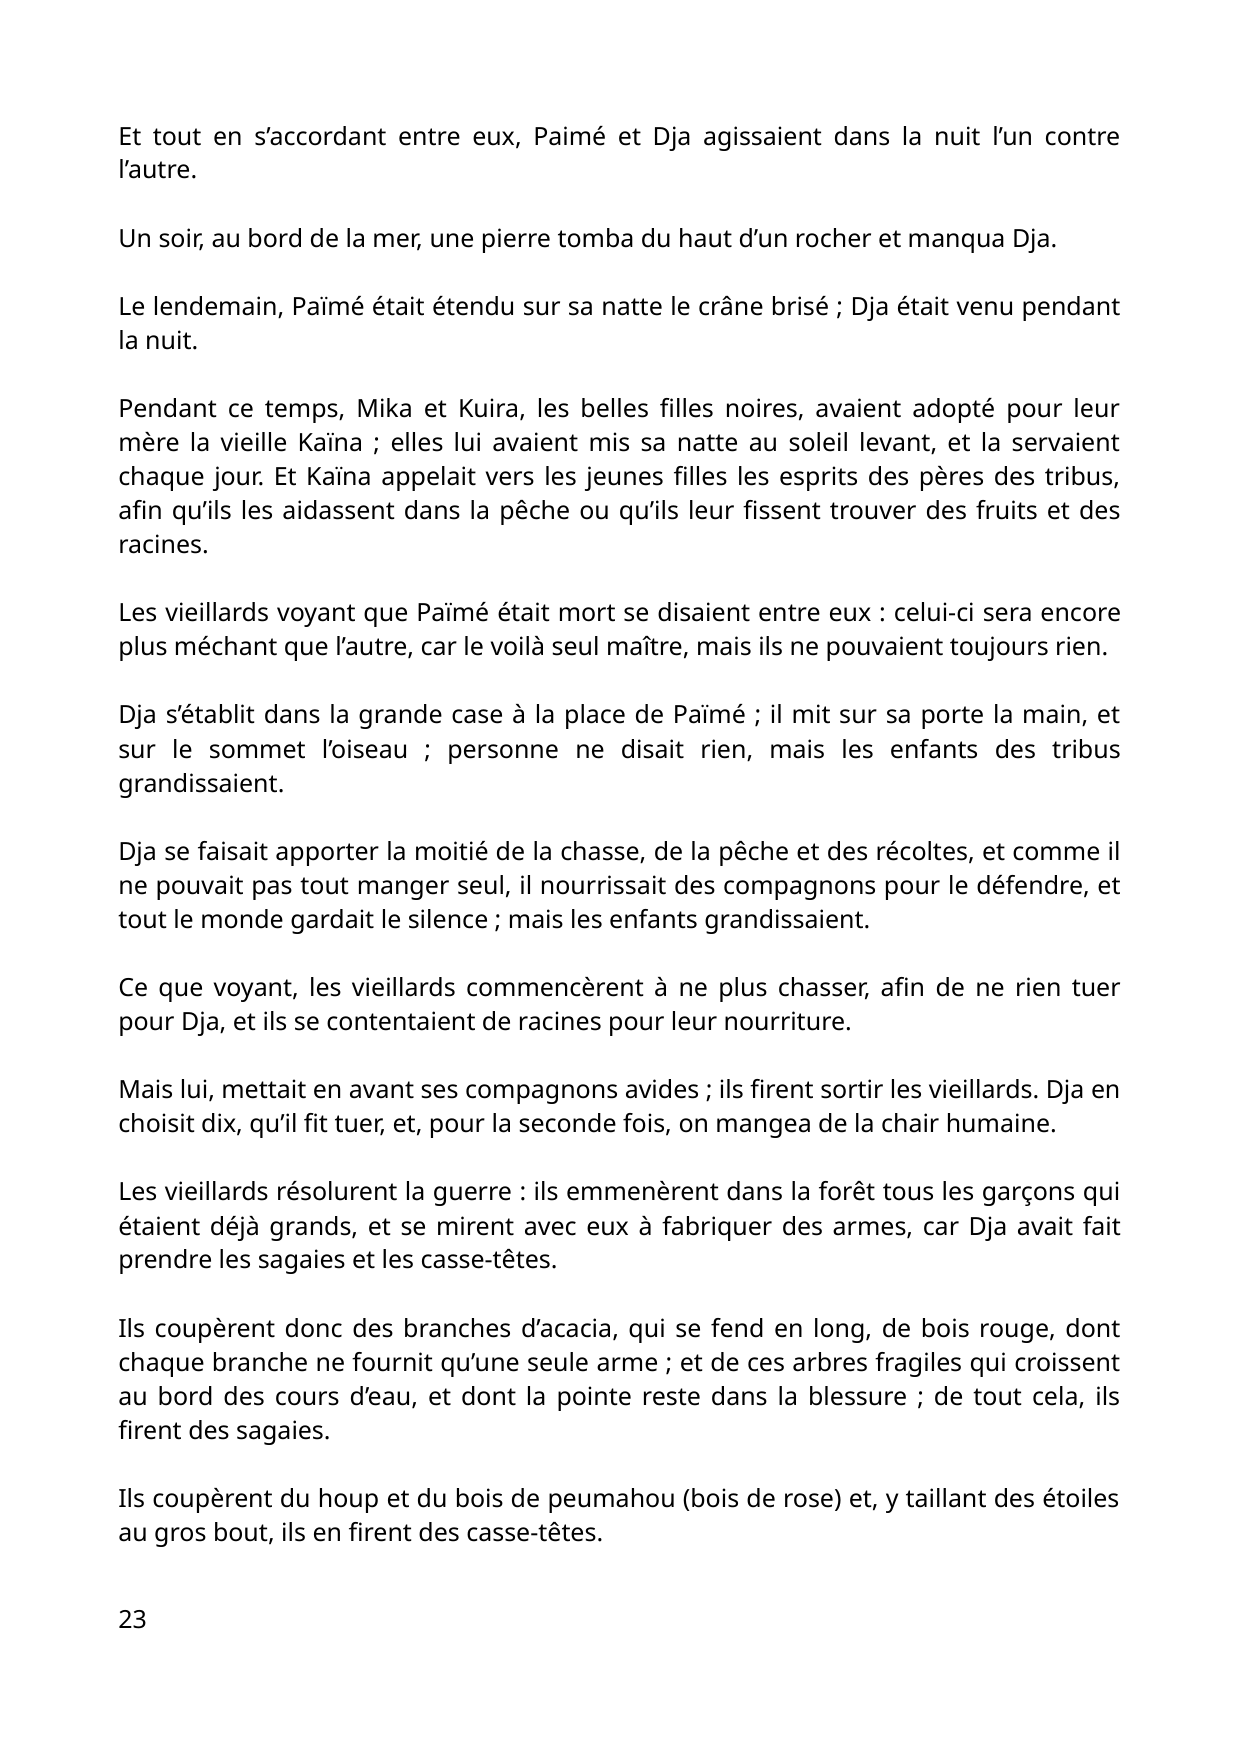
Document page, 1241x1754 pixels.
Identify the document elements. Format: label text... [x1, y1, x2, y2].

text Et tout en s’accordant entre eux, Paimé et Dja agissaient dans la nuit l’un contre l’autre. [118, 118, 1122, 186]
text Le lendemain, Païmé était étendu sur sa natte le crâne brisé ; Dja était venu pendant la nuit. [118, 288, 1122, 357]
text Mais lui, mettait en avant ses compagnons avides ; ils firent sortir les vieillards. Dja en choisit dix, qu’il fit tuer, et, pour la seconde fois, on mangea de la chair humaine. [118, 1072, 1122, 1140]
text Pendant ce temps, Mika et Kuira, les belles filles noires, avaient adopté pour leur mère la vieille Kaïna ; elles lui avaient mis sa natte au soleil levant, et la servaient chaque jour. Et Kaïna appelait vers les jeunes filles les esprits des pères des tribus, afin qu’ils les aidassent dans la pêche ou qu’ils leur fissent trouver des fruits et des racines. [118, 391, 1122, 561]
text Dja s’établit dans la grande case à la place de Païmé ; il mit sur sa porte la main, et sur le sommet l’oiseau ; personne ne disait rien, mais les enfants des tribus grandissaient. [118, 697, 1122, 799]
text Les vieillards voyant que Païmé était mort se disaient entre eux : celui-ci sera encore plus méchant que l’autre, car le voilà seul maître, mais ils ne pouvaient toujours rien. [118, 595, 1122, 663]
text Un soir, au bord de la mer, une pierre tomba du haut d’un rocher et manqua Dja. [118, 220, 1122, 254]
text Ce que voyant, les vieillards commencèrent à ne plus chasser, afin de ne rien tuer pour Dja, et ils se contentaient de racines pour leur nourriture. [118, 970, 1122, 1038]
text Les vieillards résolurent la guerre : ils emmenèrent dans la forêt tous les garçons qui étaient déjà grands, et se mirent avec eux à fabriquer des armes, car Dja avait fait prendre les sagaies et les casse-têtes. [118, 1174, 1122, 1276]
text Ils coupèrent donc des branches d’acacia, qui se fend en long, de bois rouge, dont chaque branche ne fournit qu’une seule arme ; et de ces arbres fragiles qui croissent au bord des cours d’eau, et dont la pointe reste dans la blessure ; de tout cela, ils firent des sagaies. [118, 1310, 1122, 1447]
text Dja se faisait apporter la moitié de la chasse, de la pêche et des récoltes, et comme il ne pouvait pas tout manger seul, il nourrissait des compagnons pour le défendre, et tout le monde gardait le silence ; mais les enfants grandissaient. [118, 833, 1122, 936]
text Ils coupèrent du houp et du bois de peumahou (bois de rose) et, y taillant des étoiles au gros bout, ils en firent des casse-têtes. [118, 1481, 1122, 1549]
